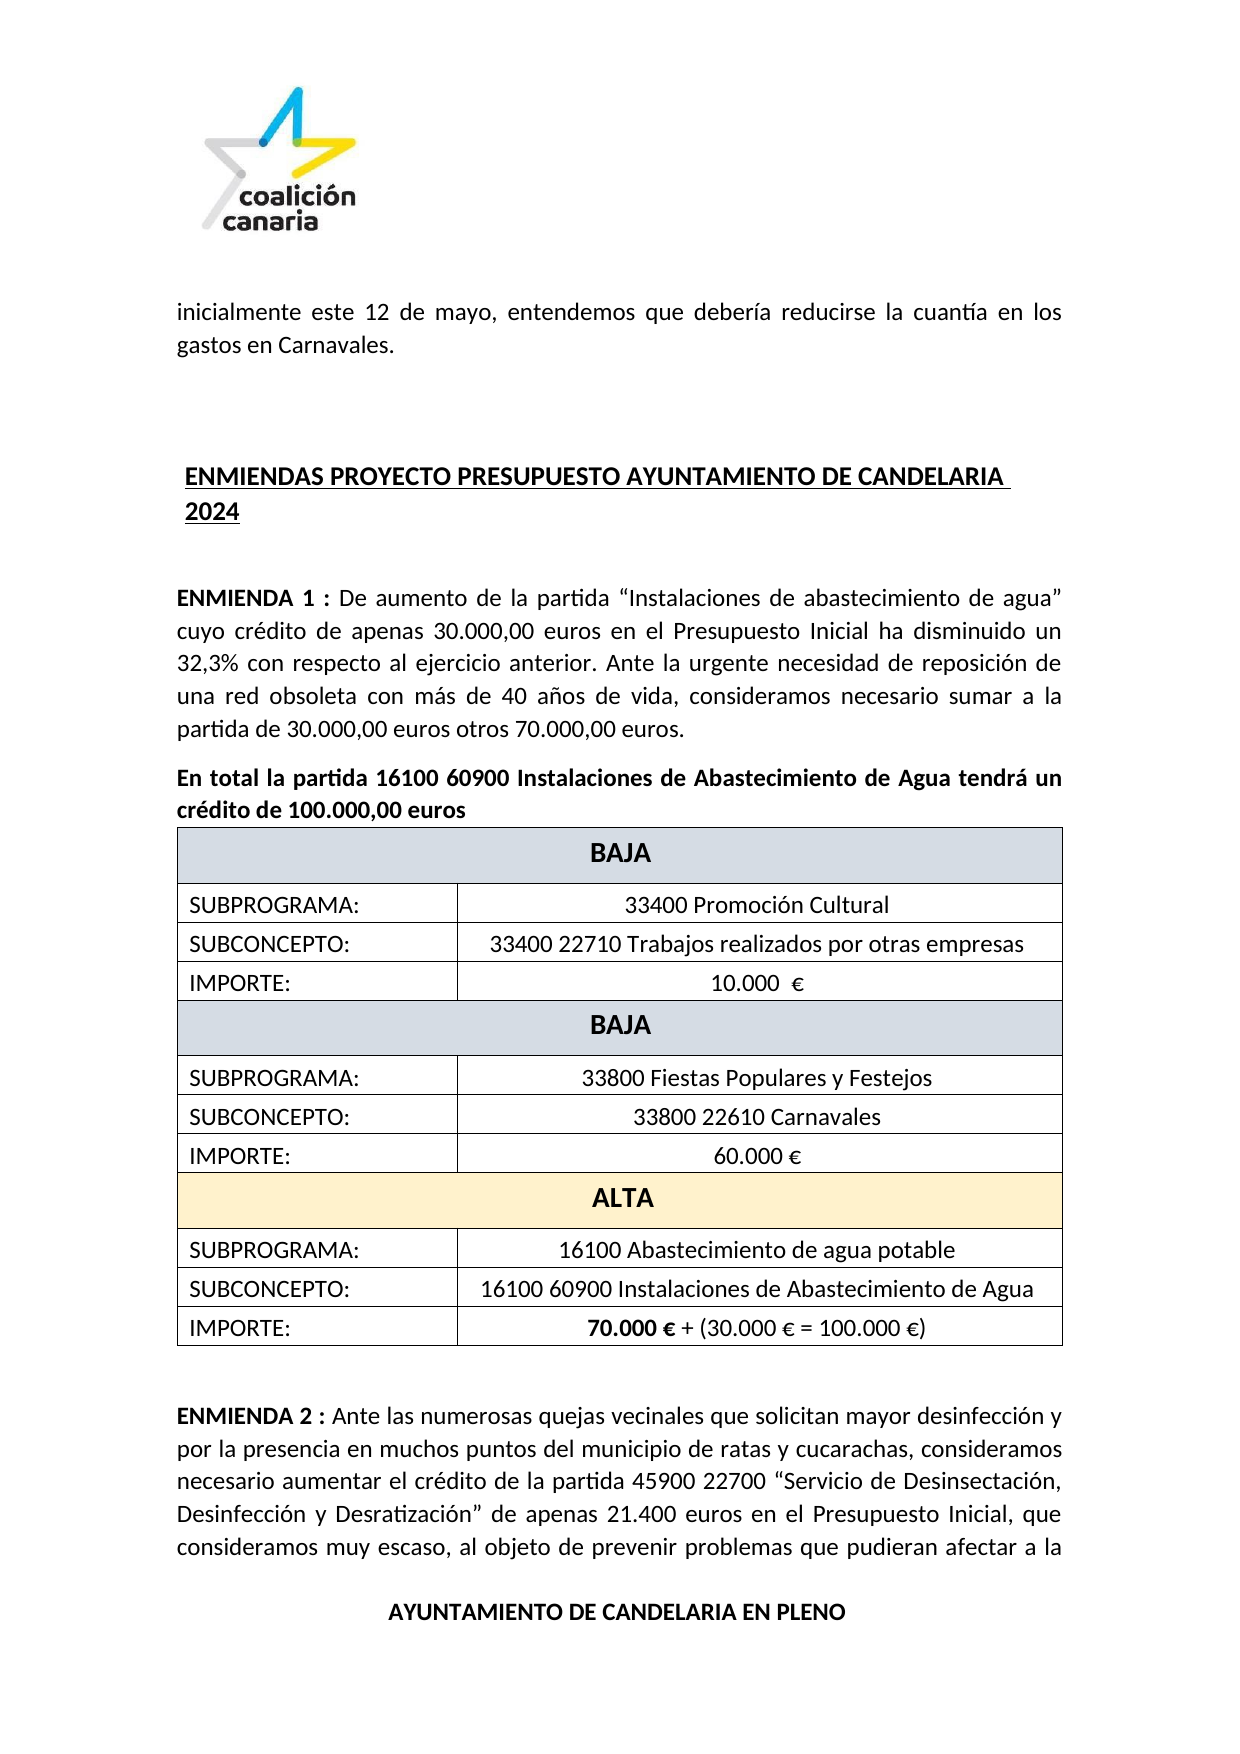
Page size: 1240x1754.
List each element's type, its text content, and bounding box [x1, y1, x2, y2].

table_cell 60.000 € [458, 1134, 1062, 1172]
table_cell IMPORTE: [178, 962, 457, 999]
table_cell 10.000 € [458, 962, 1062, 999]
table_cell IMPORTE: [178, 1134, 457, 1172]
text En total la partida 16100 60900 Instalaciones de Abastecimiento de Agua tendrá un crédito de 100.000,00 euros [177, 762, 1063, 825]
table_cell SUBCONCEPTO: [178, 923, 457, 961]
table_cell [178, 1001, 458, 1055]
table_cell BAJA [458, 1001, 1062, 1055]
table_cell SUBCONCEPTO: [178, 1095, 457, 1133]
table_cell 33400 Promoción Cultural [458, 884, 1062, 922]
table_cell 16100 Abastecimiento de agua potable [458, 1229, 1062, 1267]
table_cell 70.000 € + (30.000 € = 100.000 €) [458, 1307, 1062, 1344]
text ENMIENDAS PROYECTO PRESUPUESTO AYUNTAMIENTO DE CANDELARIA 2024 [184, 459, 1063, 527]
table_cell SUBPROGRAMA: [178, 884, 457, 922]
table_cell IMPORTE: [178, 1307, 457, 1344]
text ENMIENDA 2 : Ante las numerosas quejas vecinales que solicitan mayor desinfección y por la presencia en muchos puntos del municipio de ratas y cucarachas, consideramos necesario aumentar el crédito de la partida 45900 22700 “Servicio de Desinsectación, Desinfección y Desratización” de apenas 21.400 euros en el Presupuesto Inicial, que consideramos muy escaso, al objeto de prevenir problemas que pudieran afectar a la [177, 1400, 1063, 1561]
text ENMIENDA 1 : De aumento de la partida “Instalaciones de abastecimiento de agua” cuyo crédito de apenas 30.000,00 euros en el Presupuesto Inicial ha disminuido un 32,3% con respecto al ejercicio anterior. Ante la urgente necesidad de reposición de una red obsoleta con más de 40 años de vida, consideramos necesario sumar a la partida de 30.000,00 euros otros 70.000,00 euros. [177, 582, 1063, 743]
table_cell 33800 Fiestas Populares y Festejos [458, 1056, 1062, 1094]
table_cell 33400 22710 Trabajos realizados por otras empresas [458, 923, 1062, 961]
table_header [178, 828, 458, 883]
table_cell 33800 22610 Carnavales [458, 1095, 1062, 1133]
table_cell 16100 60900 Instalaciones de Abastecimiento de Agua [458, 1268, 1062, 1306]
table_cell SUBPROGRAMA: [178, 1056, 457, 1094]
table_cell SUBCONCEPTO: [178, 1268, 457, 1306]
text inicialmente este 12 de mayo, entendemos que debería reducirse la cuantía en los gastos en Carnavales. [177, 296, 1063, 359]
table_header BAJA [458, 828, 1062, 883]
table_cell [178, 1173, 458, 1228]
table_cell SUBPROGRAMA: [178, 1229, 457, 1267]
table_cell ALTA [458, 1173, 1062, 1228]
